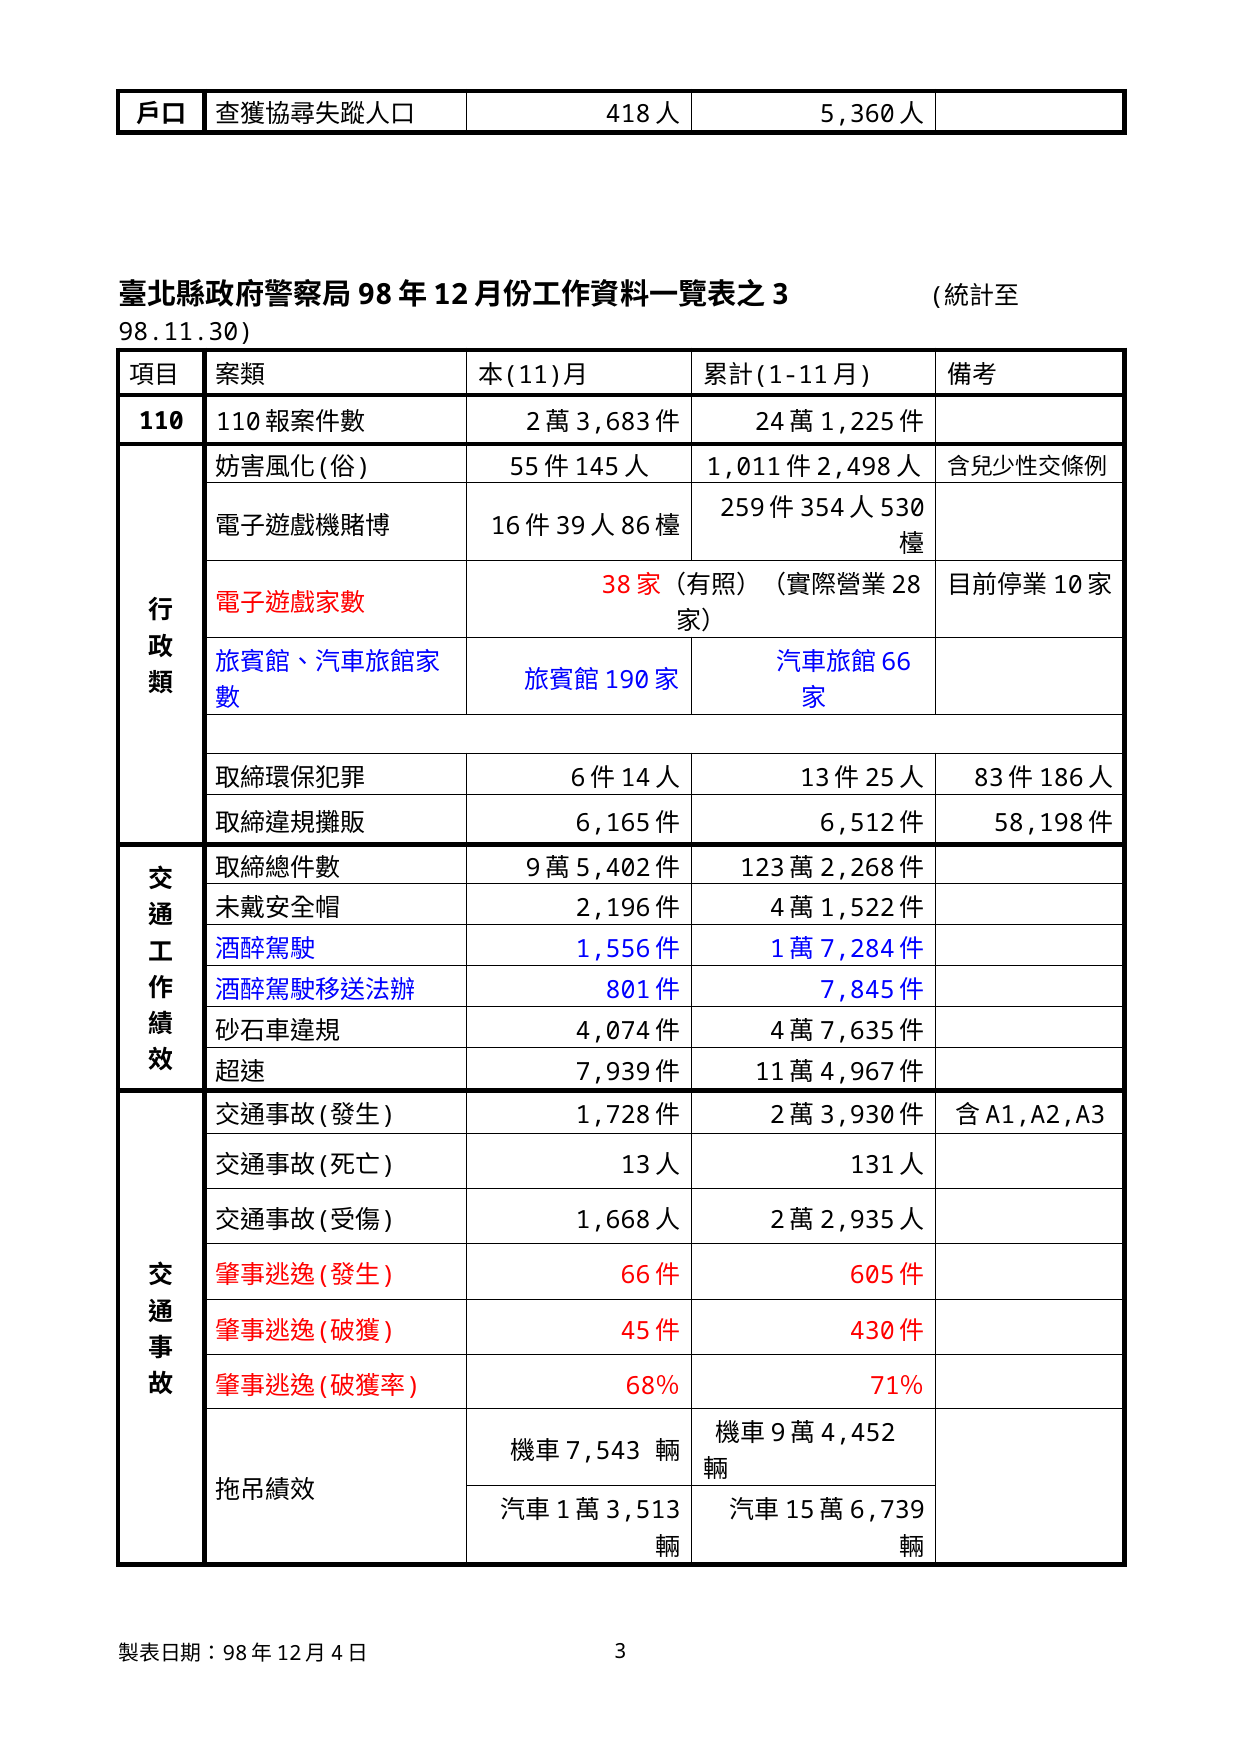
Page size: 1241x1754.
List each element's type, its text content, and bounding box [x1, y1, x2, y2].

table_header 本(11)月 [467, 352, 691, 393]
table_cell 1,668人 [467, 1189, 691, 1242]
table_cell [936, 1300, 1122, 1354]
table_cell 13件25人 [692, 754, 935, 793]
table_cell [936, 966, 1122, 1006]
table_cell [936, 1048, 1122, 1088]
table_cell 汽車15萬6,739輛 [692, 1486, 935, 1562]
table_cell 7,939件 [467, 1048, 691, 1088]
table_cell 801件 [467, 966, 691, 1006]
table_cell 4萬1,522件 [692, 884, 935, 924]
table_cell 戶口 [120, 93, 202, 130]
table_cell 超速 [207, 1048, 466, 1088]
table_cell 4,074件 [467, 1007, 691, 1047]
table_cell 交通工作績效 [120, 847, 202, 1088]
table_cell 83件186人 [936, 754, 1122, 793]
table_cell 砂石車違規 [207, 1007, 466, 1047]
table_cell 旅賓館190家 [467, 638, 691, 714]
table_cell 110報案件數 [207, 397, 466, 441]
table_cell 6件14人 [467, 754, 691, 793]
table_cell 含兒少性交條例 [936, 446, 1122, 482]
table_cell 1,011件2,498人 [692, 446, 935, 482]
table_cell 6,512件 [692, 795, 935, 842]
table_cell 123萬2,268件 [692, 847, 935, 883]
table_cell 418人 [467, 93, 691, 130]
table_cell 11萬4,967件 [692, 1048, 935, 1088]
table_cell 110 [120, 397, 202, 441]
table_cell [936, 925, 1122, 965]
table_cell 6,165件 [467, 795, 691, 842]
table_cell [936, 1007, 1122, 1047]
table_cell 259件354人530檯 [692, 483, 935, 559]
table_cell 2萬3,930件 [692, 1093, 935, 1133]
table_cell 未戴安全帽 [207, 884, 466, 924]
table_cell 7,845件 [692, 966, 935, 1006]
table_cell 肇事逃逸(破獲) [207, 1300, 466, 1354]
table_cell 55件145人 [467, 446, 691, 482]
table_cell 交通事故 [120, 1093, 202, 1562]
table_cell 13人 [467, 1134, 691, 1188]
table_cell 2萬2,935人 [692, 1189, 935, 1242]
table_cell 交通事故(發生) [207, 1093, 466, 1133]
table_cell [936, 483, 1122, 559]
table_cell 行政類 [120, 446, 202, 842]
table_cell 電子遊戲機賭博 [207, 483, 466, 559]
table_cell [936, 1355, 1122, 1408]
table_cell 16件39人86檯 [467, 483, 691, 559]
table_cell 酒醉駕駛 [207, 925, 466, 965]
table_cell 拖吊績效 [207, 1409, 466, 1562]
table_header 案類 [207, 352, 466, 393]
table_cell 取締總件數 [207, 847, 466, 883]
table_cell 機車9萬4,452輛 [692, 1409, 935, 1485]
table_cell 24萬1,225件 [692, 397, 935, 441]
text 臺北縣政府警察局98年12月份工作資料一覽表之3 (統計至98.11.30) [118, 271, 1122, 347]
table_cell 4萬7,635件 [692, 1007, 935, 1047]
table_cell [936, 93, 1122, 130]
table_cell 1,728件 [467, 1093, 691, 1133]
table_cell 430件 [692, 1300, 935, 1354]
table_cell [936, 1189, 1122, 1242]
table_header 備考 [936, 352, 1122, 393]
table_cell [936, 397, 1122, 441]
table_cell 38家（有照）（實際營業28家） [467, 561, 935, 637]
table_cell 9萬5,402件 [467, 847, 691, 883]
table_cell 1萬7,284件 [692, 925, 935, 965]
table_cell [207, 715, 1122, 753]
table_cell 交通事故(受傷) [207, 1189, 466, 1242]
table_cell 71％ [692, 1355, 935, 1408]
table_cell 68％ [467, 1355, 691, 1408]
table_cell 取締違規攤販 [207, 795, 466, 842]
table_cell 汽車1萬3,513輛 [467, 1486, 691, 1562]
table_cell [936, 847, 1122, 883]
table_cell 2萬3,683件 [467, 397, 691, 441]
table_cell 電子遊戲家數 [207, 561, 466, 637]
table_cell 1,556件 [467, 925, 691, 965]
table_cell 取締環保犯罪 [207, 754, 466, 793]
table_header 項目 [120, 352, 202, 393]
table_cell 66件 [467, 1244, 691, 1299]
table_cell 機車7,543 輛 [467, 1409, 691, 1485]
table_cell [936, 638, 1122, 714]
table_header 累計(1-11月) [692, 352, 935, 393]
table_cell 45件 [467, 1300, 691, 1354]
table_cell 目前停業10家 [936, 561, 1122, 637]
table_cell 605件 [692, 1244, 935, 1299]
table_cell 131人 [692, 1134, 935, 1188]
table_cell [936, 1134, 1122, 1188]
table_cell 2,196件 [467, 884, 691, 924]
table_cell 含A1,A2,A3 [936, 1093, 1122, 1133]
table_cell 5,360人 [692, 93, 935, 130]
table_cell [936, 1244, 1122, 1299]
table_cell 肇事逃逸(破獲率) [207, 1355, 466, 1408]
table_cell 旅賓館、汽車旅館家數 [207, 638, 466, 714]
table_cell 58,198件 [936, 795, 1122, 842]
table_cell 酒醉駕駛移送法辦 [207, 966, 466, 1006]
table_cell 交通事故(死亡) [207, 1134, 466, 1188]
table_cell 查獲協尋失蹤人口 [207, 93, 466, 130]
table_cell 汽車旅館66家 [692, 638, 935, 714]
table_cell 肇事逃逸(發生) [207, 1244, 466, 1299]
table_cell [936, 884, 1122, 924]
table_cell [936, 1409, 1122, 1562]
table_cell 妨害風化(俗) [207, 446, 466, 482]
